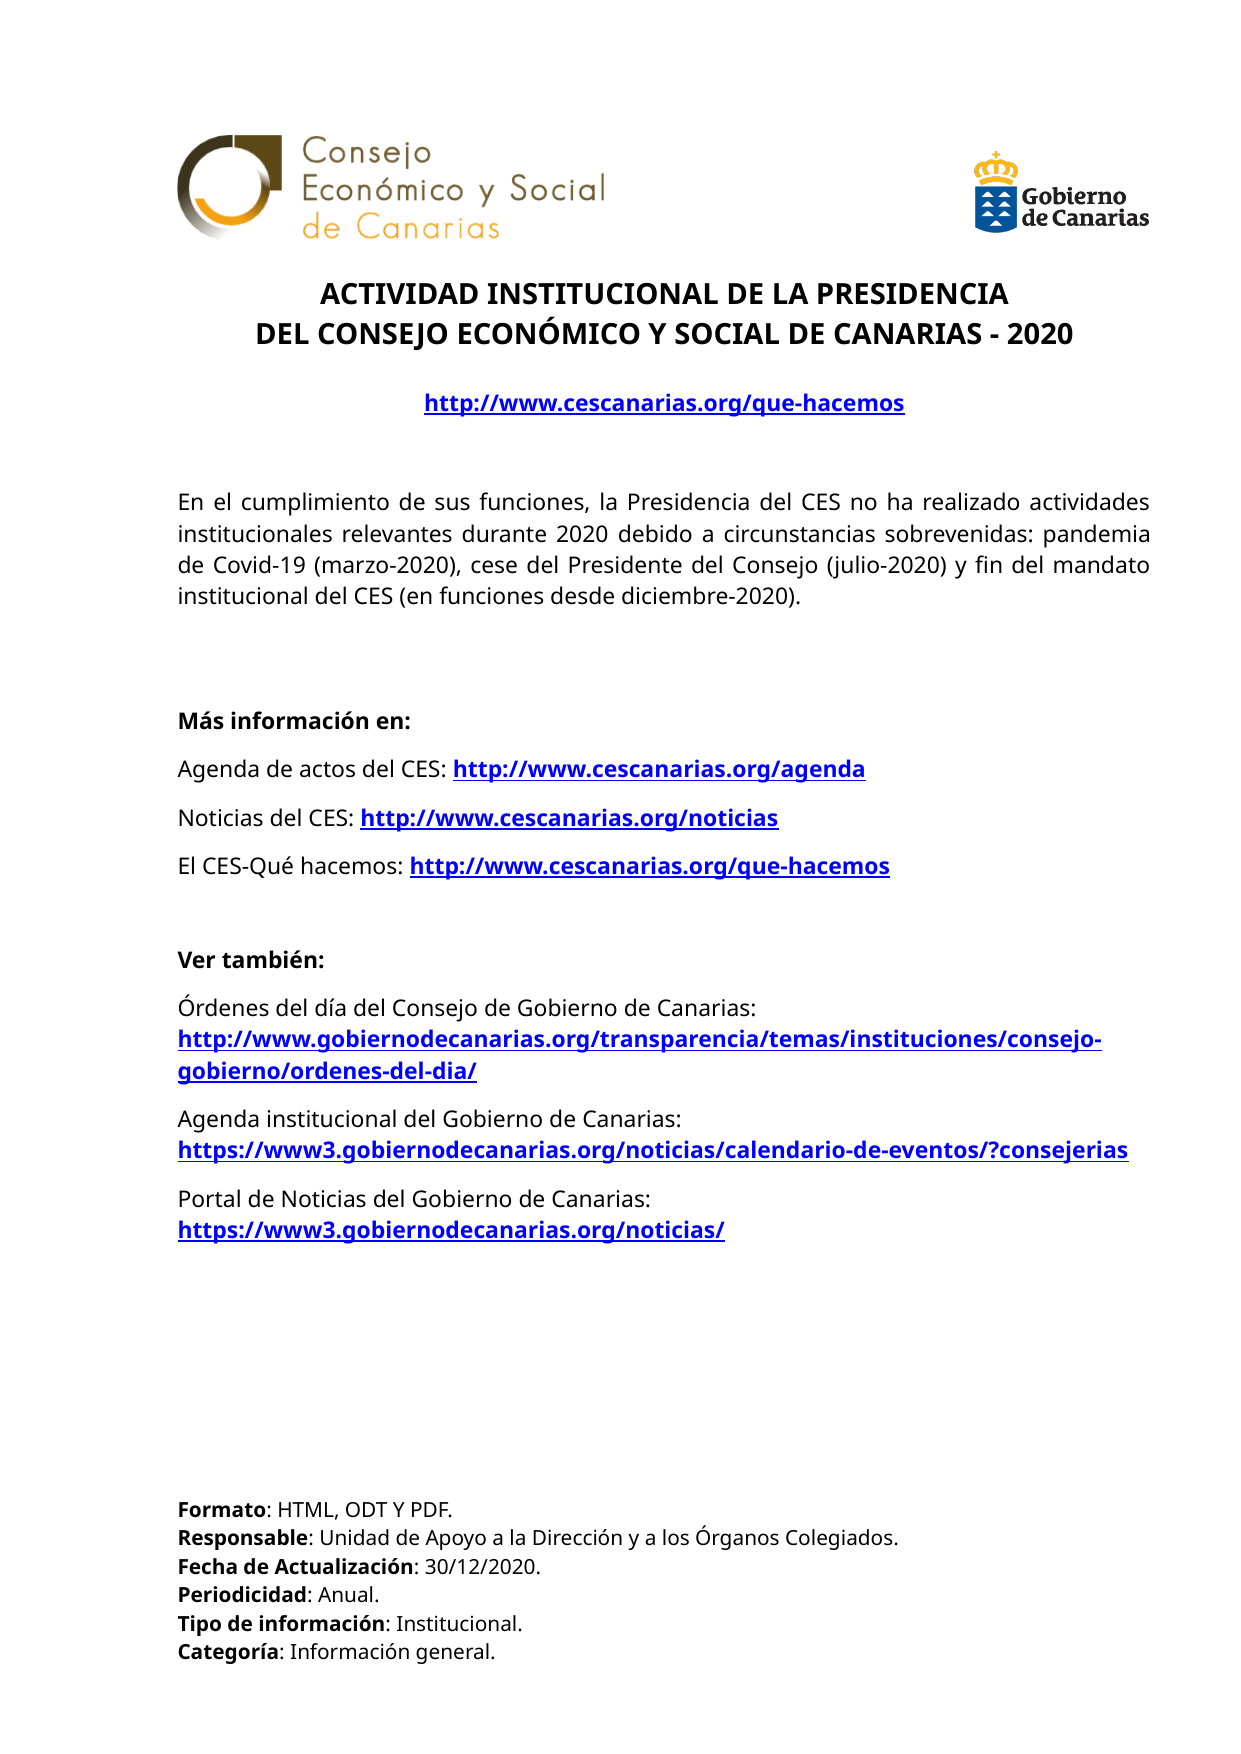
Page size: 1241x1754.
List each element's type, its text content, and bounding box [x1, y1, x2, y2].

text DEL CONSEJO ECONÓMICO Y SOCIAL DE CANARIAS - 2020 [177, 313, 1152, 353]
text Periodicidad: Anual. [177, 1580, 1152, 1609]
list En el cumplimiento de sus funciones, la Presidencia del CES no ha realizado actividades institucionales relevantes durante 2020 debido a circunstancias sobrevenidas: pandemia de Covid-19 (marzo-2020), cese del Presidente del Consejo (julio-2020) y fin del mandato institucional del CES (en funciones desde diciembre-2020). [177, 486, 1152, 611]
text Agenda institucional del Gobierno de Canarias: [177, 1103, 1146, 1134]
text Agenda de actos del CES: http://www.cescanarias.org/agenda [177, 753, 1146, 785]
text https://www3.gobiernodecanarias.org/noticias/calendario-de-eventos/?consejerias [177, 1134, 1146, 1166]
picture [967, 144, 1152, 237]
text Categoría: Información general. [177, 1637, 1152, 1666]
text Responsable: Unidad de Apoyo a la Dirección y a los Órganos Colegiados. [177, 1523, 1152, 1552]
text Tipo de información: Institucional. [177, 1609, 1152, 1637]
text ACTIVIDAD INSTITUCIONAL DE LA PRESIDENCIA [177, 273, 1152, 313]
text https://www3.gobiernodecanarias.org/noticias/ [177, 1214, 1146, 1245]
text Portal de Noticias del Gobierno de Canarias: [177, 1183, 1146, 1214]
text Noticias del CES: http://www.cescanarias.org/noticias [177, 802, 1146, 833]
text Ver también: [177, 944, 1146, 975]
text http://www.gobiernodecanarias.org/transparencia/temas/instituciones/consejo-gobierno/ordenes-del-dia/ [177, 1023, 1146, 1086]
text Órdenes del día del Consejo de Gobierno de Canarias: [177, 992, 1146, 1023]
picture [177, 135, 604, 241]
text Fecha de Actualización: 30/12/2020. [177, 1552, 1152, 1580]
text Más información en: [177, 705, 1146, 736]
text http://www.cescanarias.org/que-hacemos [177, 387, 1152, 418]
text El CES-Qué hacemos: http://www.cescanarias.org/que-hacemos [177, 850, 1146, 881]
text Formato: HTML, ODT Y PDF. [177, 1495, 1152, 1523]
